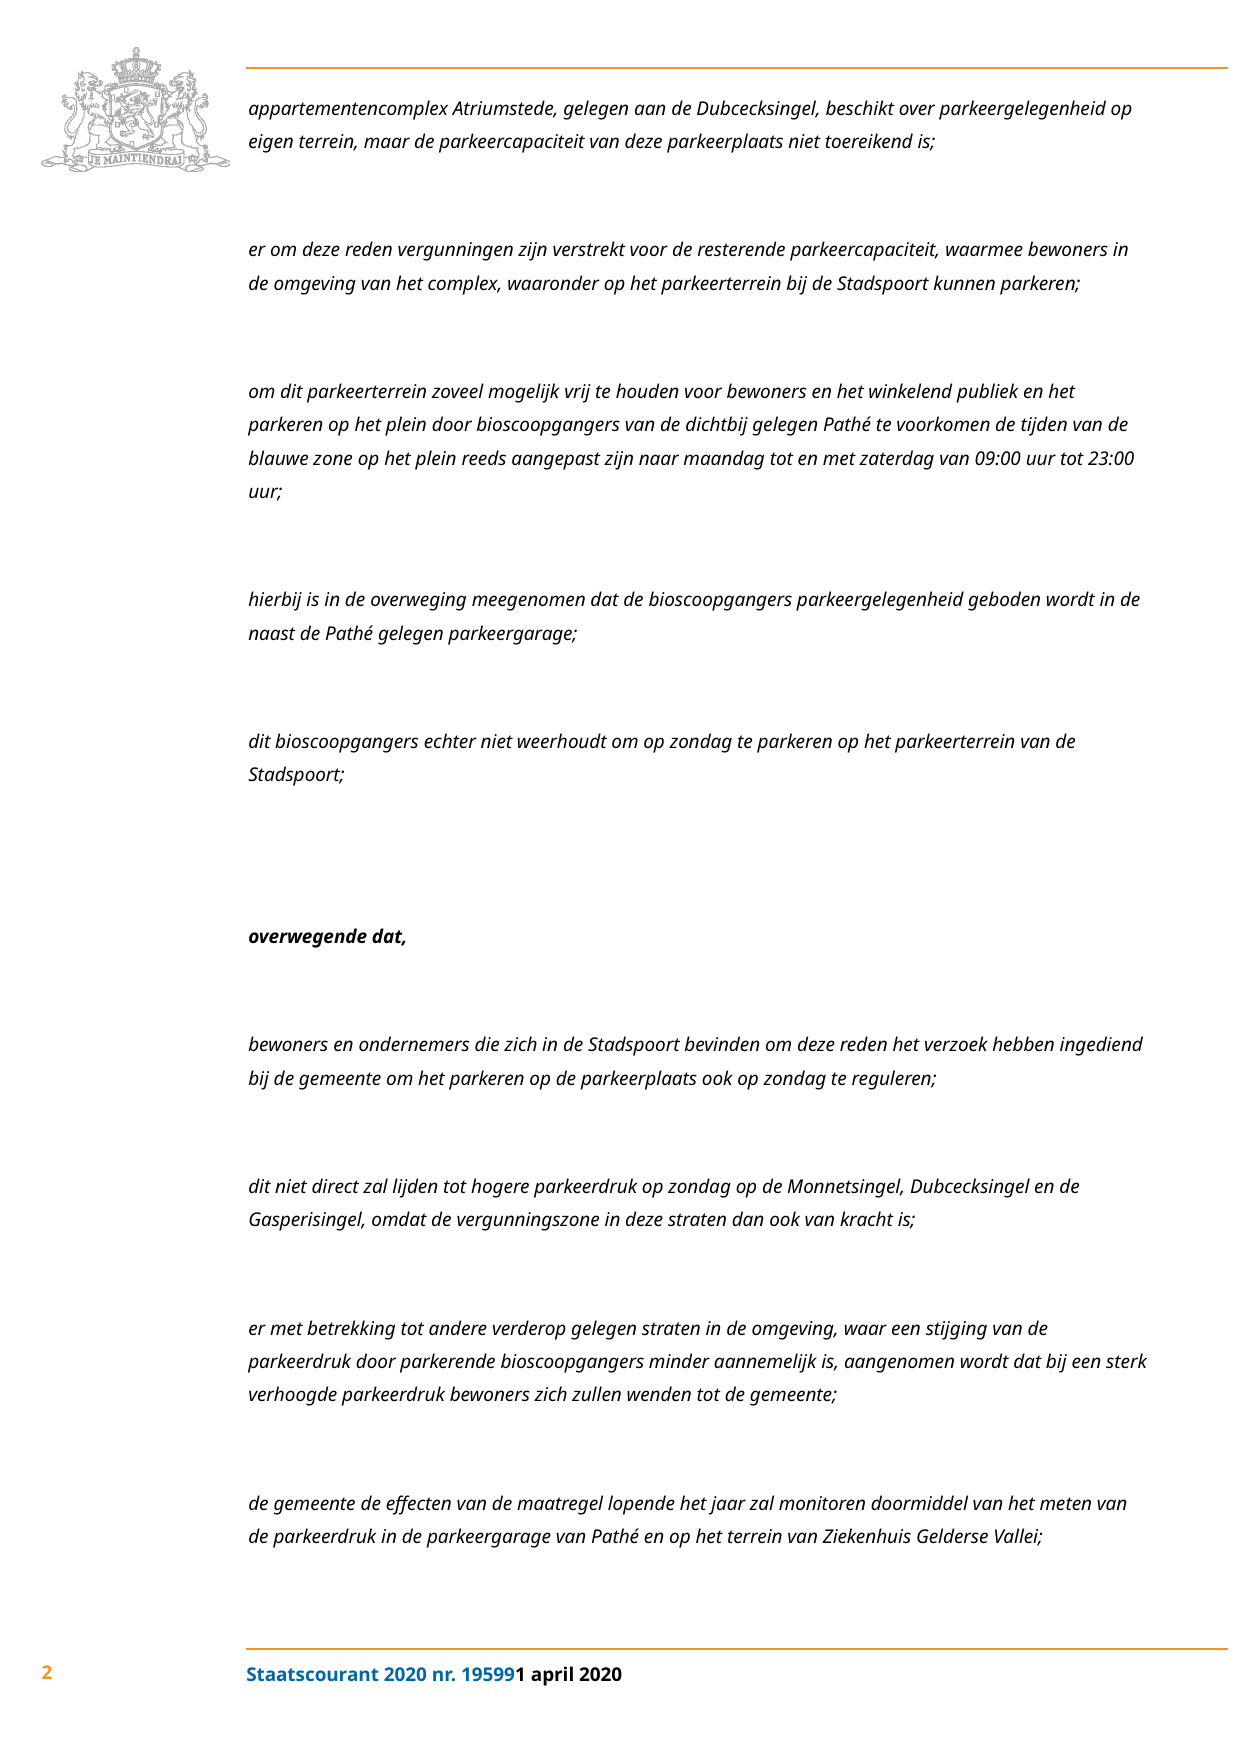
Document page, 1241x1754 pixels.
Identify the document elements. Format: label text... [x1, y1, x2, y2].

text overwegende dat, [248, 923, 1152, 949]
text de gemeente de effecten van de maatregel lopende het jaar zal monitoren doormiddel van het meten van de parkeerdruk in de parkeergarage van Pathé en op het terrein van Ziekenhuis Gelderse Vallei; [248, 1490, 1152, 1549]
text er om deze reden vergunningen zijn verstrekt voor de resterende parkeercapaciteit, waarmee bewoners in de omgeving van het complex, waaronder op het parkeerterrein bij de Stadspoort kunnen parkeren; [248, 236, 1152, 296]
text er met betrekking tot andere verderop gelegen straten in de omgeving, waar een stijging van de parkeerdruk door parkerende bioscoopgangers minder aannemelijk is, aangenomen wordt dat bij een sterk verhoogde parkeerdruk bewoners zich zullen wenden tot de gemeente; [248, 1315, 1152, 1407]
text appartementencomplex Atriumstede, gelegen aan de Dubcecksingel, beschikt over parkeergelegenheid op eigen terrein, maar de parkeercapaciteit van deze parkeerplaats niet toereikend is; [248, 95, 1152, 154]
text bewoners en ondernemers die zich in de Stadspoort bevinden om deze reden het verzoek hebben ingediend bij de gemeente om het parkeren op de parkeerplaats ook op zondag te reguleren; [248, 1032, 1152, 1091]
text om dit parkeerterrein zoveel mogelijk vrij te houden voor bewoners en het winkelend publiek en het parkeren op het plein door bioscoopgangers van de dichtbij gelegen Pathé te voorkomen de tijden van de blauwe zone op het plein reeds aangepast zijn naar maandag tot en met zaterdag van 09:00 uur tot 23:00 uur; [248, 378, 1152, 504]
text dit niet direct zal lijden tot hogere parkeerdruk op zondag op de Monnetsingel, Dubcecksingel en de Gasperisingel, omdat de vergunningszone in deze straten dan ook van kracht is; [248, 1173, 1152, 1232]
text dit bioscoopgangers echter niet weerhoudt om op zondag te parkeren op het parkeerterrein van de Stadspoort; [248, 728, 1152, 787]
picture [41, 47, 231, 172]
text hierbij is in de overweging meegenomen dat de bioscoopgangers parkeergelegenheid geboden wordt in de naast de Pathé gelegen parkeergarage; [248, 586, 1152, 646]
